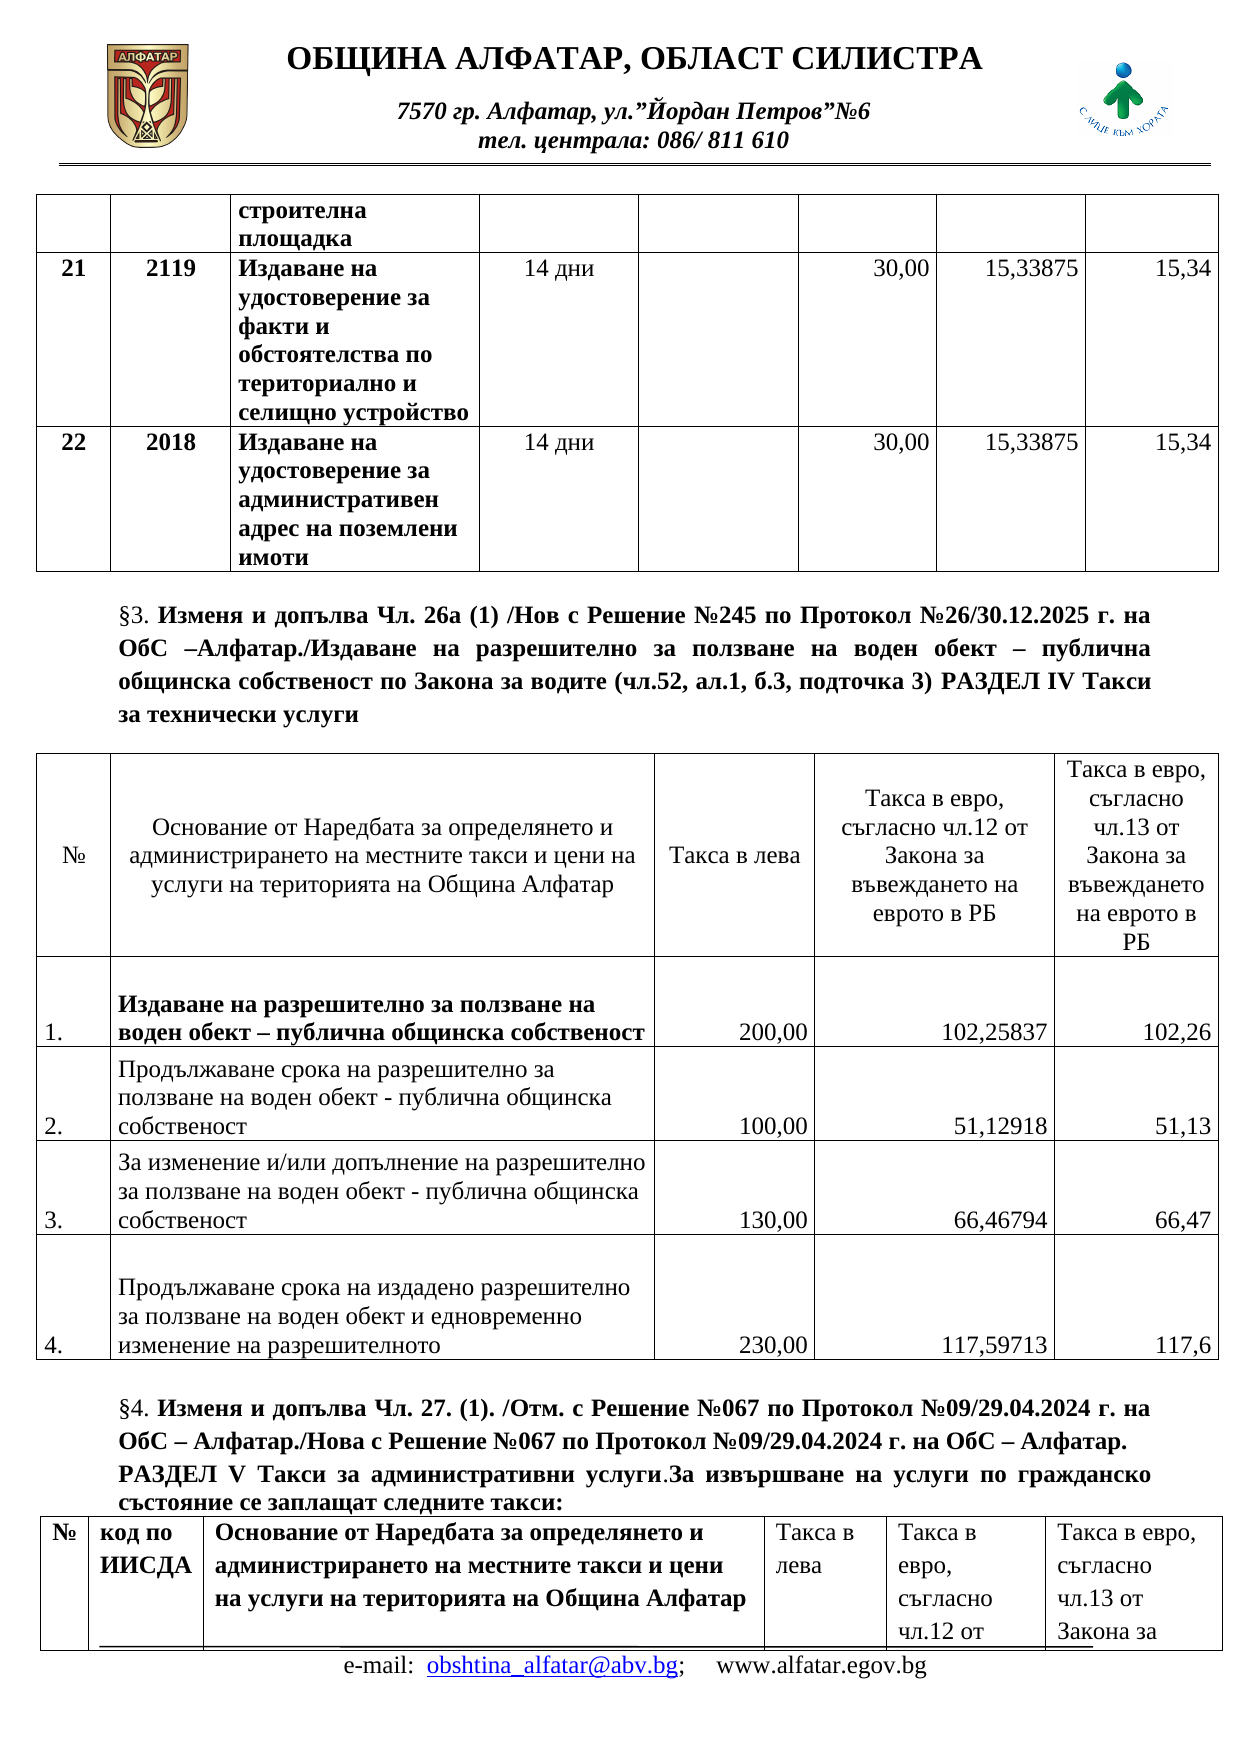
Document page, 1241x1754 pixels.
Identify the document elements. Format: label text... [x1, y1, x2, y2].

table_cell Издаване на удостоверение за факти и обстоятелства по териториално и селищно устройство [231, 253, 479, 426]
text §3. Изменя и допълва Чл. 26а (1) /Нов с Решение №245 по Протокол №26/30.12.2025 г. на ОбС –Алфатар./Издаване на разрешително за ползване на воден обект – публична общинска собственост по Закона за водите (чл.52, ал.1, б.3, подточка 3) РАЗДЕЛ ІV Такси за технически услуги [118, 600, 1152, 728]
table_cell 117,6 [1055, 1235, 1218, 1359]
table_cell строителна площадка [231, 195, 479, 252]
table_cell 102,26 [1055, 957, 1218, 1046]
table_cell 102,25837 [815, 957, 1054, 1046]
table_cell 14 дни [480, 253, 638, 426]
table_cell [799, 195, 936, 252]
table_cell Продължаване срока на разрешително за ползване на воден обект - публична общинска собственост [111, 1047, 654, 1140]
table_cell 51,12918 [815, 1047, 1054, 1140]
table_header № [37, 754, 110, 956]
table_header Такса в евро, съгласно чл.12 от Закона за въвеждането на еврото в РБ [815, 754, 1054, 956]
table_cell [937, 195, 1085, 252]
table_cell 15,33875 [937, 427, 1085, 571]
table_cell 2. [37, 1047, 110, 1140]
table_cell 200,00 [655, 957, 814, 1046]
table_cell 117,59713 [815, 1235, 1054, 1359]
table_header Такса в лева [765, 1517, 886, 1646]
table_cell 100,00 [655, 1047, 814, 1140]
table_cell 30,00 [799, 253, 936, 426]
table_header Такса в евро, съгласно чл.13 от Закона за [1046, 1517, 1222, 1649]
table_header Такса в евро, съгласно чл.12 от [887, 1517, 1045, 1646]
table_cell 14 дни [480, 427, 638, 571]
table_header Такса в евро, съгласно чл.13 от Закона за въвеждането на еврото в РБ [1055, 754, 1218, 956]
table_cell [111, 195, 230, 252]
table_header № [41, 1517, 88, 1649]
table_cell 51,13 [1055, 1047, 1218, 1140]
table_cell 130,00 [655, 1141, 814, 1234]
table_cell 15,34 [1086, 253, 1218, 426]
table_cell 30,00 [799, 427, 936, 571]
table_header код по ИИСДА [89, 1517, 203, 1649]
table_cell 66,47 [1055, 1141, 1218, 1234]
table_cell 15,33875 [937, 253, 1085, 426]
table_cell [37, 195, 110, 252]
table_cell 15,34 [1086, 427, 1218, 571]
text §4. Изменя и допълва Чл. 27. (1). /Отм. с Решение №067 по Протокол №09/29.04.2024 г. на ОбС – Алфатар./Нова с Решение №067 по Протокол №09/29.04.2024 г. на ОбС – Алфатар. [118, 1393, 1152, 1454]
table_cell 230,00 [655, 1235, 814, 1359]
table_cell Продължаване срока на издадено разрешително за ползване на воден обект и едновременно изменение на разрешителното [111, 1235, 654, 1359]
text РАЗДЕЛ V Такси за административни услуги.За извършване на услуги по гражданско състояние се заплащат следните такси: [118, 1459, 1152, 1516]
table_cell За изменение и/или допълнение на разрешително за ползване на воден обект - публична общинска собственост [111, 1141, 654, 1234]
table_cell 3. [37, 1141, 110, 1234]
table_cell [480, 195, 638, 252]
table_header Такса в лева [655, 754, 814, 956]
table_cell [639, 427, 798, 571]
table_cell [639, 195, 798, 252]
table_cell 21 [37, 253, 110, 426]
table_cell [1086, 195, 1218, 252]
table_cell 66,46794 [815, 1141, 1054, 1234]
table_cell 2119 [111, 253, 230, 426]
table_cell 2018 [111, 427, 230, 571]
table_cell [639, 253, 798, 426]
table_cell 4. [37, 1235, 110, 1359]
table_cell Издаване на удостоверение за административен адрес на поземлени имоти [231, 427, 479, 571]
table_cell 1. [37, 957, 110, 1046]
table_header Основание от Наредбата за определянето и администрирането на местните такси и цени на услуги на територията на Община Алфатар [111, 754, 654, 956]
table_cell Издаване на разрешително за ползване на воден обект – публична общинска собственост [111, 957, 654, 1046]
table_header Основание от Наредбата за определянето и администрирането на местните такси и цени на услуги на територията на Община Алфатар [204, 1517, 764, 1646]
table_cell 22 [37, 427, 110, 571]
